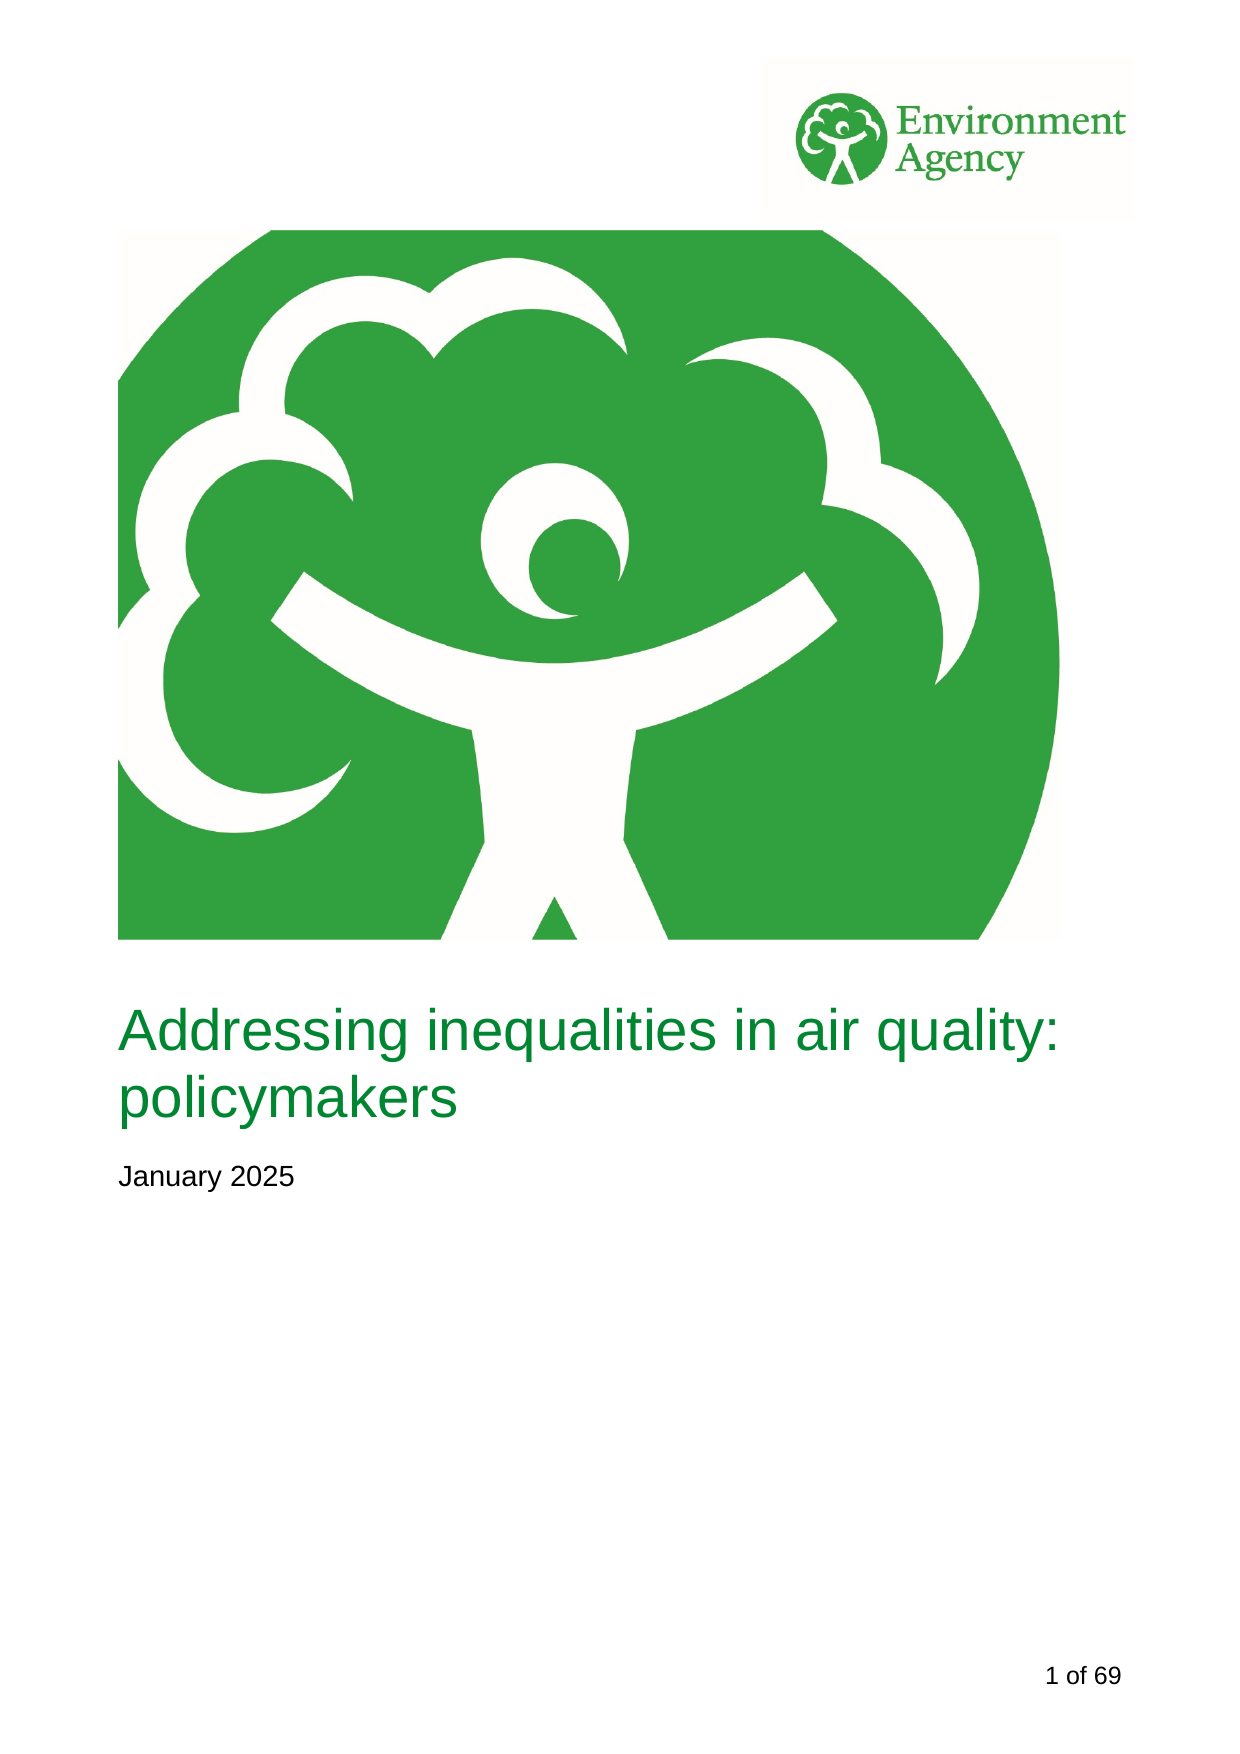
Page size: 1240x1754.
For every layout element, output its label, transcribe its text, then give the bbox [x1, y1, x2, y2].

title Addressing inequalities in air quality: policymakers [118, 996, 1121, 1130]
text January 2025 [118, 1159, 1121, 1192]
